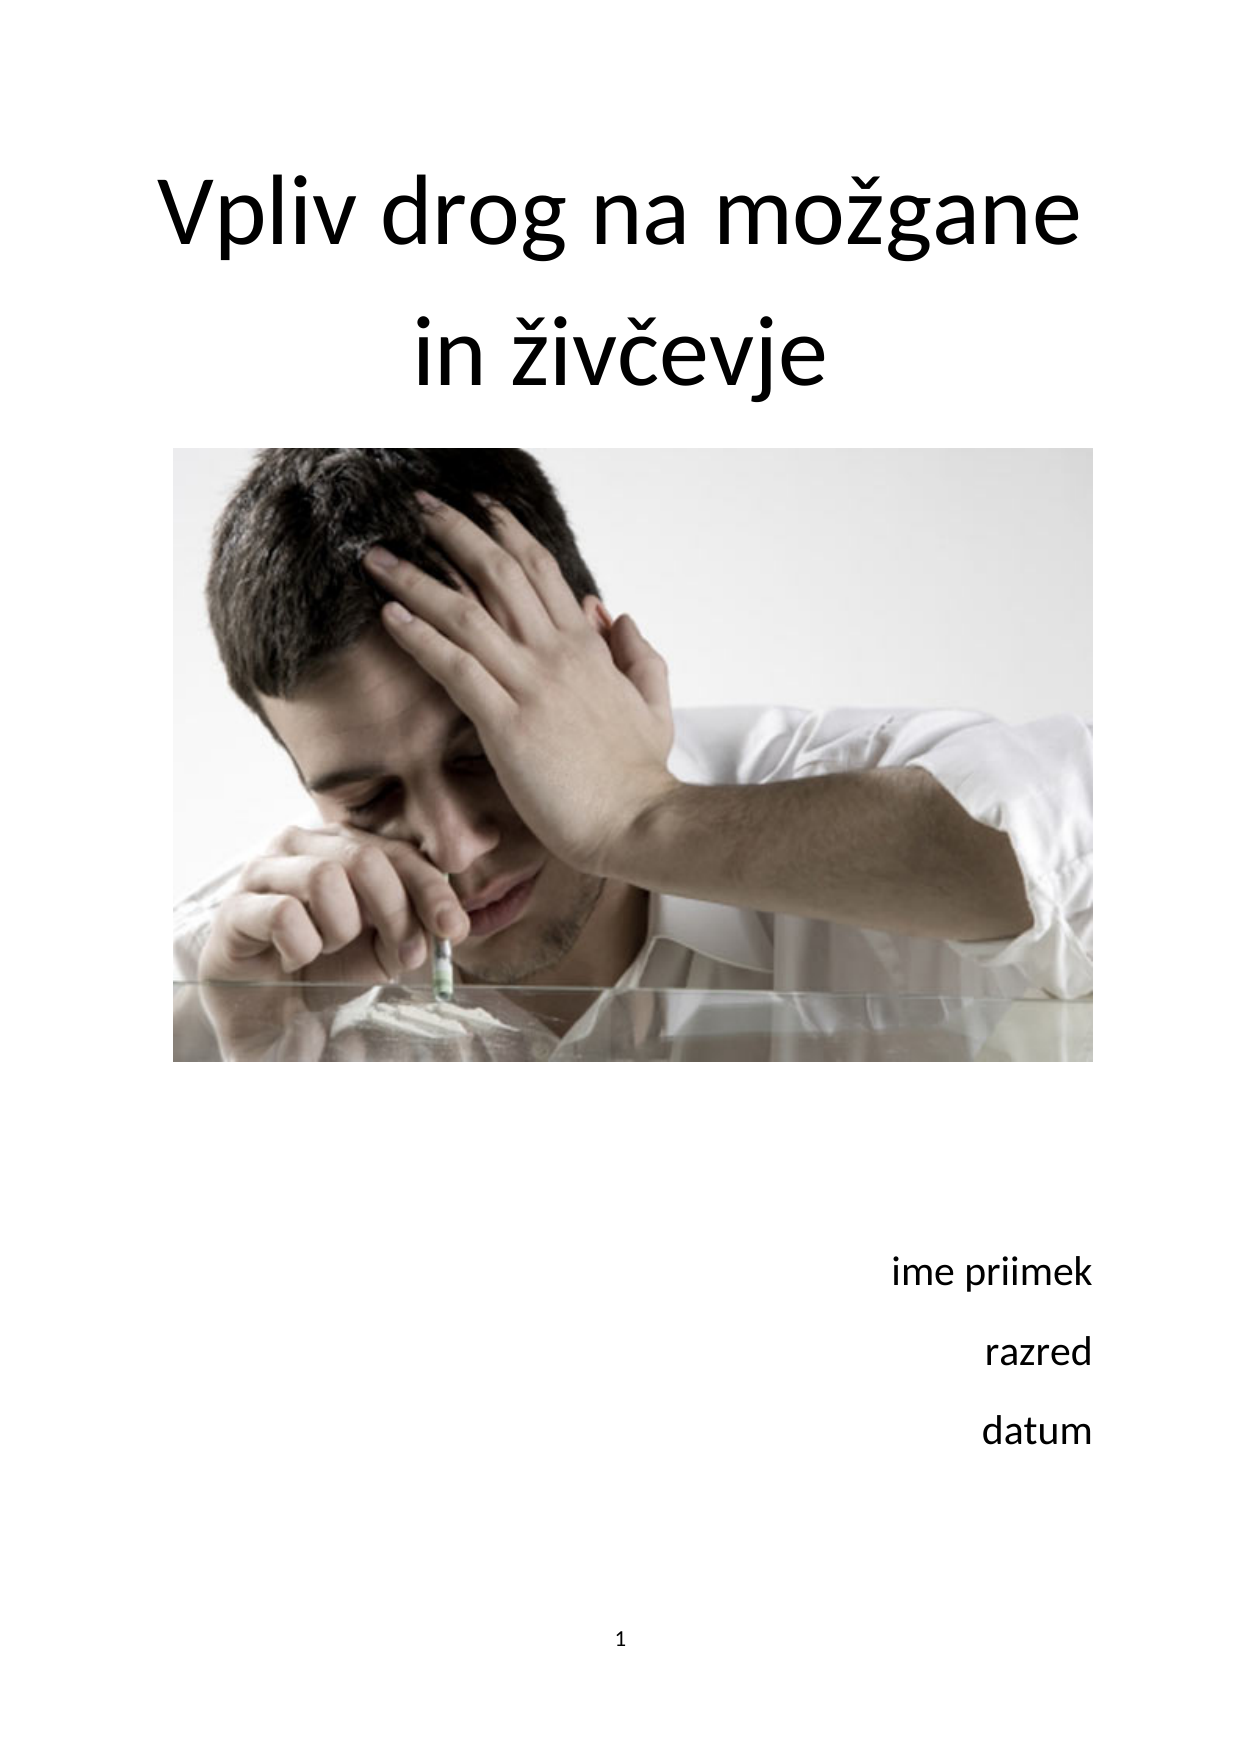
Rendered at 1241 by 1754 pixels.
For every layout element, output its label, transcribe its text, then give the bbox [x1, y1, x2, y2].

text Vpliv drog na možgane in živčevje [148, 148, 1093, 410]
picture [173, 448, 1093, 1062]
text ime priimek [148, 1245, 1093, 1296]
text datum [148, 1404, 1093, 1454]
text razred [148, 1324, 1093, 1375]
